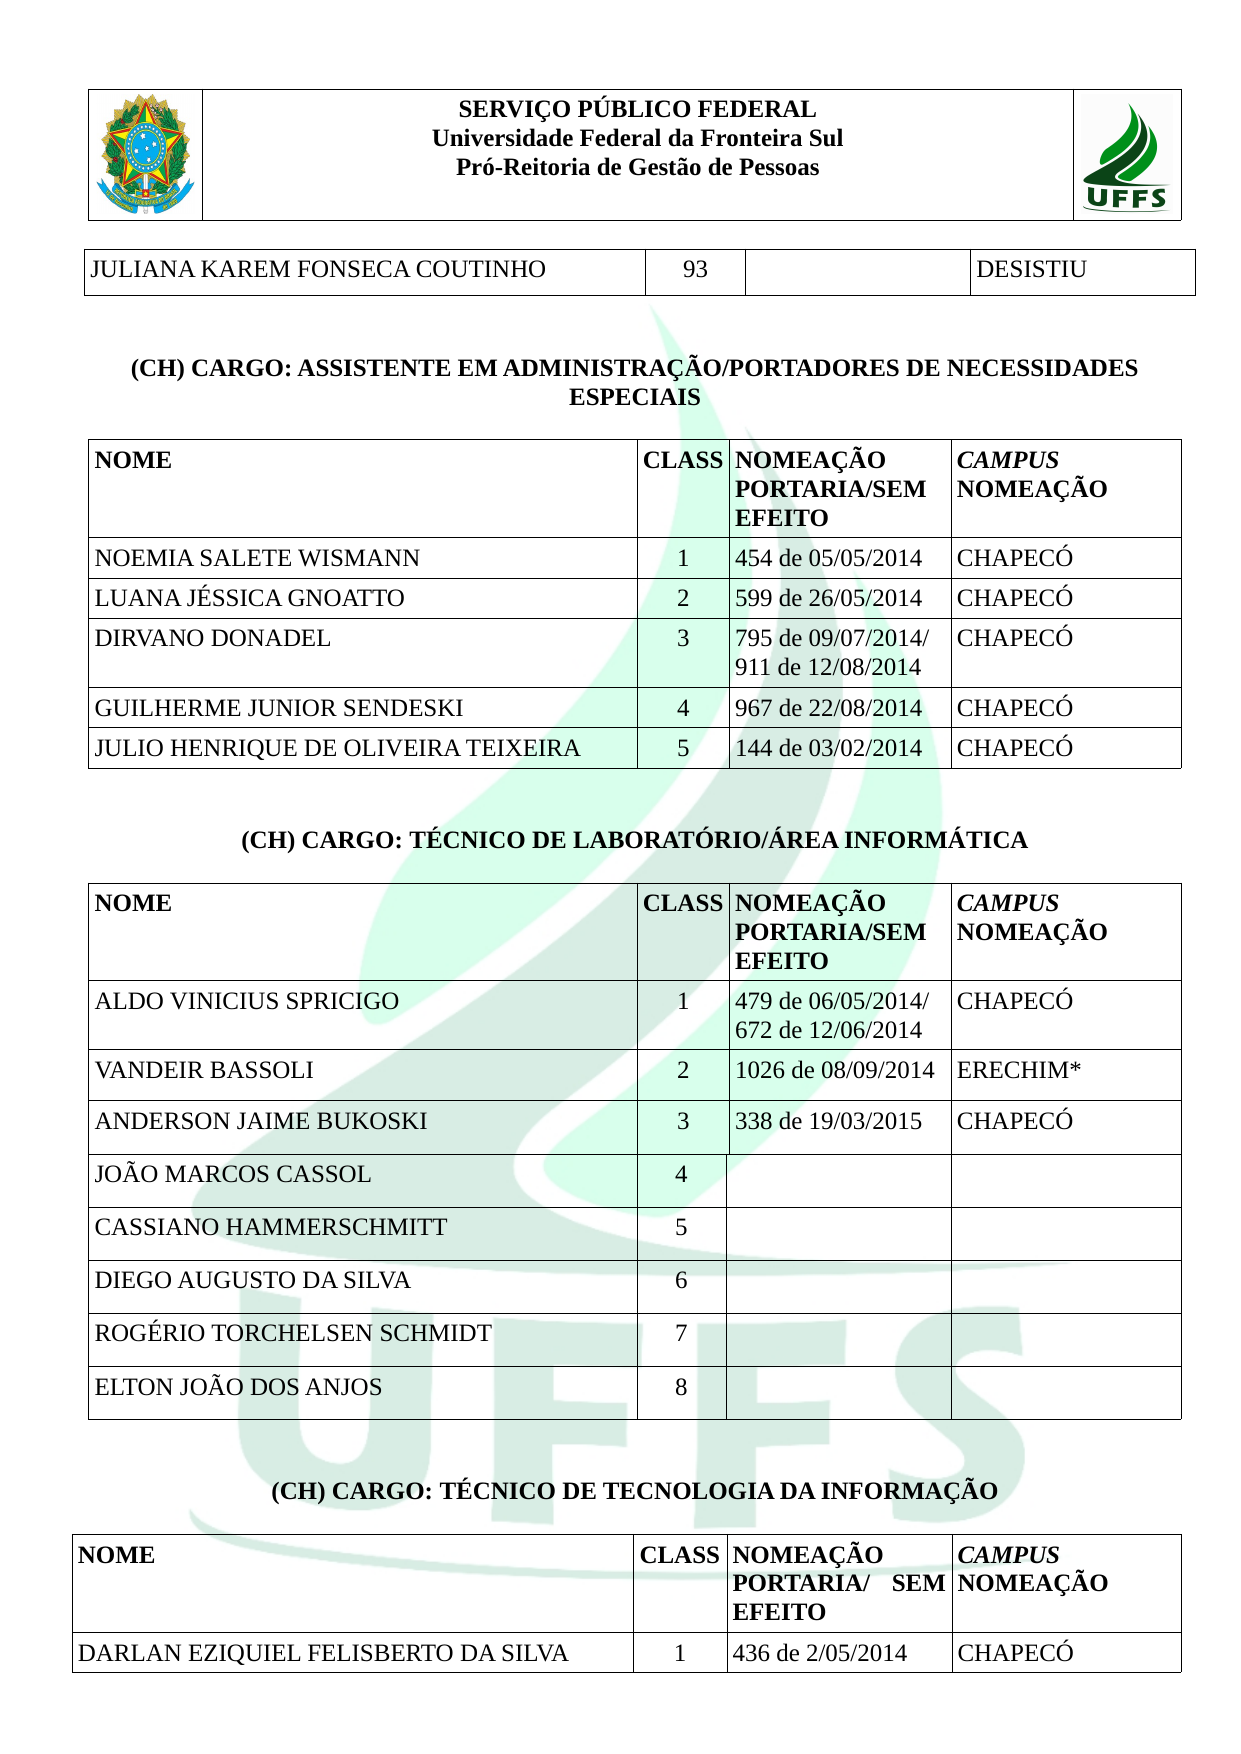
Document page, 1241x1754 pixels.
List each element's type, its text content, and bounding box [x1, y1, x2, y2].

table_cell CHAPECÓ [952, 728, 1181, 767]
table_cell DESISTIU [971, 250, 1195, 295]
table_header [727, 1155, 951, 1207]
table_cell 144 de 03/02/2014 [730, 728, 951, 767]
table_cell JULIO HENRIQUE DE OLIVEIRA TEIXEIRA [89, 728, 637, 767]
table_cell CASSIANO HAMMERSCHMITT [89, 1208, 637, 1260]
table_header NOMEAÇÃO PORTARIA/ SEM EFEITO [728, 1535, 952, 1632]
picture [88, 1672, 1182, 1695]
table_cell 454 de 05/05/2014 [730, 538, 951, 577]
table_cell 479 de 06/05/2014/ 672 de 12/06/2014 [730, 981, 951, 1049]
table_cell ERECHIM* [952, 1050, 1181, 1100]
table_header NOMEAÇÃO PORTARIA/SEM EFEITO [730, 884, 951, 980]
table_cell LUANA JÉSSICA GNOATTO [89, 579, 637, 618]
table_header CAMPUS NOMEAÇÃO [952, 440, 1181, 537]
table_cell 3 [638, 619, 729, 687]
table_cell 967 de 22/08/2014 [730, 688, 951, 727]
picture [203, 90, 1073, 220]
table_header 4 [638, 1155, 726, 1207]
table_cell [952, 1261, 1181, 1313]
picture [89, 90, 202, 220]
table_header NOME [89, 884, 637, 980]
table_header [952, 1155, 1181, 1207]
table_cell [952, 1314, 1181, 1366]
table_cell GUILHERME JUNIOR SENDESKI [89, 688, 637, 727]
table_header NOME [73, 1535, 633, 1632]
table_header CLASS [634, 1535, 727, 1632]
table_header CLASS [638, 440, 729, 537]
table_cell 338 de 19/03/2015 [730, 1101, 951, 1153]
picture [88, 296, 1182, 439]
table_cell [727, 1314, 951, 1366]
table_cell CHAPECÓ [953, 1633, 1181, 1672]
table_cell ANDERSON JAIME BUKOSKI [89, 1101, 637, 1153]
table_cell [952, 1208, 1181, 1260]
table_cell 436 de 2/05/2014 [728, 1633, 952, 1672]
table_cell 2 [638, 579, 729, 618]
table_cell [727, 1261, 951, 1313]
picture [88, 1419, 1182, 1534]
picture [88, 90, 1182, 249]
table_cell [727, 1208, 951, 1260]
table_header NOMEAÇÃO PORTARIA/SEM EFEITO [730, 440, 951, 537]
table_cell 93 [646, 250, 745, 295]
table_cell [727, 1367, 951, 1419]
table_cell 599 de 26/05/2014 [730, 579, 951, 618]
table_cell 1 [638, 981, 729, 1049]
table_cell 4 [638, 688, 729, 727]
table_cell DARLAN EZIQUIEL FELISBERTO DA SILVA [73, 1633, 633, 1672]
table_cell [746, 250, 970, 295]
table_cell NOEMIA SALETE WISMANN [89, 538, 637, 577]
table_cell 6 [638, 1261, 726, 1313]
table_cell 1 [634, 1633, 727, 1672]
table_header CAMPUS NOMEAÇÃO [953, 1535, 1181, 1632]
table_cell CHAPECÓ [952, 579, 1181, 618]
table_cell 795 de 09/07/2014/ 911 de 12/08/2014 [730, 619, 951, 687]
table_cell CHAPECÓ [952, 1101, 1181, 1153]
table_cell 2 [638, 1050, 729, 1100]
text (CH) CARGO: ASSISTENTE EM ADMINISTRAÇÃO/PORTADORES DE NECESSIDADES ESPECIAIS [88, 353, 1181, 411]
table_cell 1026 de 08/09/2014 [730, 1050, 951, 1100]
table_cell CHAPECÓ [952, 688, 1181, 727]
table_cell DIRVANO DONADEL [89, 619, 637, 687]
table_cell ELTON JOÃO DOS ANJOS [89, 1367, 637, 1419]
table_header NOME [89, 440, 637, 537]
table_cell CHAPECÓ [952, 619, 1181, 687]
table_cell JULIANA KAREM FONSECA COUTINHO [85, 250, 645, 295]
table_header CAMPUS NOMEAÇÃO [952, 884, 1181, 980]
table_header CLASS [638, 884, 729, 980]
picture [88, 767, 1182, 883]
text (CH) CARGO: TÉCNICO DE LABORATÓRIO/ÁREA INFORMÁTICA [88, 825, 1181, 854]
table_cell [952, 1367, 1181, 1419]
table_cell DIEGO AUGUSTO DA SILVA [89, 1261, 637, 1313]
table_cell ALDO VINICIUS SPRICIGO [89, 981, 637, 1049]
table_cell 3 [638, 1101, 729, 1153]
table_cell 1 [638, 538, 729, 577]
table_header JOÃO MARCOS CASSOL [89, 1155, 637, 1207]
table_cell CHAPECÓ [952, 538, 1181, 577]
table_cell 7 [638, 1314, 726, 1366]
table_cell 8 [638, 1367, 726, 1419]
table_cell CHAPECÓ [952, 981, 1181, 1049]
table_cell 5 [638, 728, 729, 767]
table_cell ROGÉRIO TORCHELSEN SCHMIDT [89, 1314, 637, 1366]
table_cell 5 [638, 1208, 726, 1260]
text (CH) CARGO: TÉCNICO DE TECNOLOGIA DA INFORMAÇÃO [88, 1476, 1181, 1505]
table_cell VANDEIR BASSOLI [89, 1050, 637, 1100]
